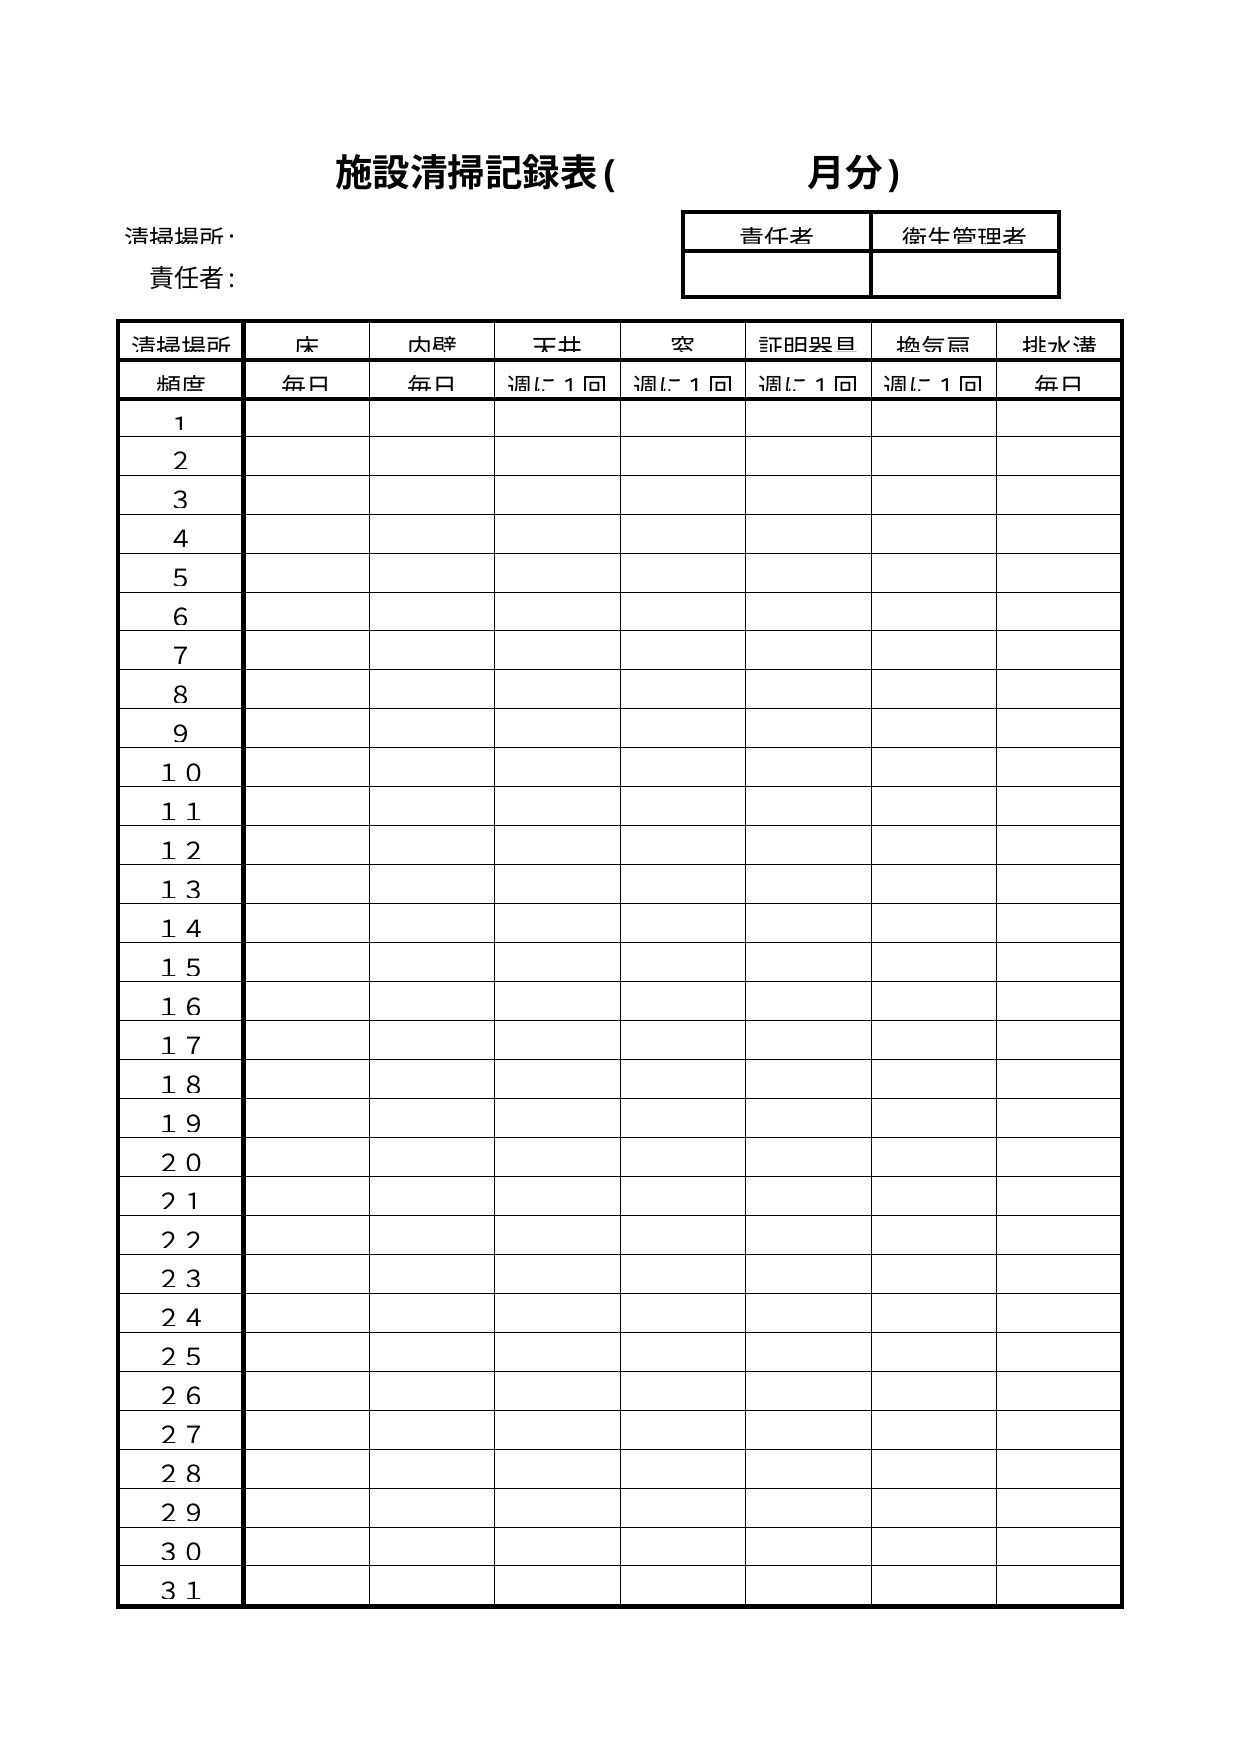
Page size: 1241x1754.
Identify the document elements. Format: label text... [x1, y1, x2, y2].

table_cell [370, 1021, 494, 1059]
table_cell [370, 982, 494, 1020]
table_cell [746, 515, 871, 552]
table_cell [997, 1216, 1120, 1254]
table_cell [246, 1060, 369, 1098]
table_cell 証明器具 [746, 323, 871, 358]
table_cell [621, 748, 745, 786]
table_cell [495, 865, 620, 903]
table_cell 責任者: [118, 249, 620, 295]
table_cell [370, 1528, 494, 1565]
table_cell [872, 904, 996, 942]
title 施設清掃記録表( 月分) [118, 143, 1122, 198]
table_cell [621, 1060, 745, 1098]
table_cell ２６ [120, 1372, 241, 1409]
table_cell [872, 593, 996, 630]
table_cell [246, 1216, 369, 1254]
table_cell [746, 631, 871, 669]
table_cell [621, 515, 745, 552]
table_cell [495, 1177, 620, 1215]
table_cell [997, 865, 1120, 903]
table_cell [997, 554, 1120, 591]
table_cell [621, 1021, 745, 1059]
table_cell [370, 1450, 494, 1487]
table_cell [746, 865, 871, 903]
table_cell [621, 437, 745, 474]
table_cell [997, 787, 1120, 825]
table_header 責任者 [685, 214, 869, 249]
table_cell [495, 554, 620, 591]
table_cell [495, 1216, 620, 1254]
table_cell [621, 1528, 745, 1565]
table_cell [746, 437, 871, 474]
table_cell [621, 904, 745, 942]
table_cell [621, 631, 745, 669]
table_cell [621, 865, 745, 903]
table_cell [872, 1411, 996, 1448]
table_cell [246, 1489, 369, 1526]
table_cell [621, 476, 745, 513]
table_cell [746, 982, 871, 1020]
table_cell [746, 1411, 871, 1448]
table_cell ３１ [120, 1566, 241, 1604]
table_cell [997, 1450, 1120, 1487]
table_cell [370, 1411, 494, 1448]
table_cell [872, 631, 996, 669]
table_cell [370, 476, 494, 513]
table_cell [495, 476, 620, 513]
table_cell [370, 865, 494, 903]
table_cell [872, 1333, 996, 1371]
table_cell [370, 1177, 494, 1215]
table_cell 換気扇 [872, 323, 996, 358]
table_cell [872, 1138, 996, 1176]
table_header 衛生管理者 [873, 214, 1057, 249]
table_cell [621, 709, 745, 747]
table_cell 内壁 [370, 323, 494, 358]
table_cell [746, 1021, 871, 1059]
table_cell [495, 1021, 620, 1059]
table_cell [246, 515, 369, 552]
table_cell 天井 [495, 323, 620, 358]
table_cell [370, 1216, 494, 1254]
table_cell [746, 554, 871, 591]
table_cell [872, 515, 996, 552]
table_cell [997, 1177, 1120, 1215]
table_cell [246, 1138, 369, 1176]
table_cell [118, 295, 1122, 319]
table_cell [685, 253, 869, 295]
table_cell ３０ [120, 1528, 241, 1565]
table_cell 毎日 [246, 362, 369, 397]
table_cell [370, 1138, 494, 1176]
table_cell [246, 865, 369, 903]
table_cell [495, 401, 620, 436]
table_cell 週に1回 [621, 362, 745, 397]
table_cell [495, 826, 620, 864]
table_cell [872, 982, 996, 1020]
table_cell [621, 826, 745, 864]
table_cell 排水溝 [997, 323, 1120, 358]
table_cell [370, 904, 494, 942]
table_cell [872, 437, 996, 474]
table_cell [246, 476, 369, 513]
table_cell １４ [120, 904, 241, 942]
table_cell [997, 670, 1120, 708]
table_cell [997, 1294, 1120, 1332]
table_cell [370, 554, 494, 591]
table_cell ２５ [120, 1333, 241, 1371]
table_cell [872, 1021, 996, 1059]
table_cell [246, 1021, 369, 1059]
table_cell [872, 943, 996, 981]
table_cell [621, 982, 745, 1020]
table_cell [246, 943, 369, 981]
table_cell [746, 593, 871, 630]
table_cell [621, 1138, 745, 1176]
table_cell [746, 1138, 871, 1176]
table_cell [872, 1489, 996, 1526]
table_cell [746, 1099, 871, 1137]
table_cell [997, 904, 1120, 942]
table_cell [997, 826, 1120, 864]
table_cell [495, 1099, 620, 1137]
table_cell ２ [120, 437, 241, 474]
table_cell [495, 1333, 620, 1371]
table_cell １３ [120, 865, 241, 903]
table_cell [997, 515, 1120, 552]
table_cell [746, 1450, 871, 1487]
table_cell ９ [120, 709, 241, 747]
table_cell [370, 787, 494, 825]
table_cell ２４ [120, 1294, 241, 1332]
table_cell [621, 943, 745, 981]
table_cell １１ [120, 787, 241, 825]
table_cell [246, 1528, 369, 1565]
table_cell [621, 1255, 745, 1293]
table_cell [370, 1060, 494, 1098]
table_header [620, 210, 681, 249]
table_cell [873, 253, 1057, 295]
table_cell [495, 787, 620, 825]
table_cell [997, 1255, 1120, 1293]
table_cell 週に1回 [746, 362, 871, 397]
table_cell [621, 401, 745, 436]
table_cell [997, 1333, 1120, 1371]
table_cell [246, 631, 369, 669]
table_cell [246, 554, 369, 591]
table_cell [872, 476, 996, 513]
table_cell [246, 593, 369, 630]
table_cell [370, 631, 494, 669]
table_cell [746, 787, 871, 825]
table_cell ８ [120, 670, 241, 708]
table_cell [495, 1489, 620, 1526]
table_cell [872, 826, 996, 864]
table_cell [621, 1566, 745, 1604]
table_header 清掃場所: [118, 210, 620, 249]
table_cell [746, 943, 871, 981]
table_cell [246, 904, 369, 942]
table_cell [246, 709, 369, 747]
table_cell ２９ [120, 1489, 241, 1526]
table_cell [495, 593, 620, 630]
table_cell [620, 249, 681, 295]
table_cell 床 [246, 323, 369, 358]
table_cell [495, 748, 620, 786]
table_cell [246, 787, 369, 825]
table_cell １０ [120, 748, 241, 786]
table_cell [872, 1528, 996, 1565]
table_cell [997, 982, 1120, 1020]
table_cell [872, 748, 996, 786]
table_cell [370, 1333, 494, 1371]
table_cell [246, 748, 369, 786]
table_cell [872, 1566, 996, 1604]
table_cell １６ [120, 982, 241, 1020]
table_cell [997, 1411, 1120, 1448]
table_cell ３ [120, 476, 241, 513]
table_cell [746, 476, 871, 513]
table_cell ２０ [120, 1138, 241, 1176]
table_cell [997, 1489, 1120, 1526]
table_cell １８ [120, 1060, 241, 1098]
table_cell [746, 1528, 871, 1565]
table_cell [246, 1294, 369, 1332]
table_cell [495, 1528, 620, 1565]
table_cell [746, 1216, 871, 1254]
table_cell [997, 709, 1120, 747]
table_cell [621, 1177, 745, 1215]
table_cell [1061, 249, 1122, 295]
table_cell [872, 554, 996, 591]
table_cell [997, 1099, 1120, 1137]
table_cell [370, 401, 494, 436]
table_cell [621, 1411, 745, 1448]
table_cell [246, 1177, 369, 1215]
table_cell [997, 1138, 1120, 1176]
table_cell [370, 1372, 494, 1409]
table_cell ７ [120, 631, 241, 669]
table_cell [621, 670, 745, 708]
table_cell [872, 401, 996, 436]
table_cell [370, 437, 494, 474]
table_cell [246, 1411, 369, 1448]
table_cell [370, 593, 494, 630]
table_cell [495, 1060, 620, 1098]
table_cell [746, 670, 871, 708]
table_cell [370, 826, 494, 864]
table_cell [997, 1566, 1120, 1604]
table_cell [746, 1489, 871, 1526]
table_cell ２２ [120, 1216, 241, 1254]
table_cell [495, 904, 620, 942]
table_cell [746, 1060, 871, 1098]
table_cell 週に1回 [872, 362, 996, 397]
table_cell [997, 437, 1120, 474]
table_cell １２ [120, 826, 241, 864]
table_cell [246, 826, 369, 864]
table_cell [246, 1255, 369, 1293]
table_cell [746, 748, 871, 786]
table_cell [997, 943, 1120, 981]
table_cell [872, 1255, 996, 1293]
table_cell [872, 787, 996, 825]
table_cell [872, 1294, 996, 1332]
table_cell [746, 826, 871, 864]
table_cell [997, 401, 1120, 436]
table_cell [246, 670, 369, 708]
table_cell [246, 401, 369, 436]
table_cell [746, 1333, 871, 1371]
table_cell ２７ [120, 1411, 241, 1448]
table_cell [746, 1177, 871, 1215]
table_cell [495, 1294, 620, 1332]
table_cell 窓 [621, 323, 745, 358]
table_cell [621, 1450, 745, 1487]
table_cell [746, 1566, 871, 1604]
table_cell [495, 670, 620, 708]
table_cell [872, 1372, 996, 1409]
table_cell [246, 1450, 369, 1487]
table_cell [872, 670, 996, 708]
table_cell [997, 1021, 1120, 1059]
table_cell [370, 943, 494, 981]
table_cell [370, 1489, 494, 1526]
table_cell ５ [120, 554, 241, 591]
table_cell [370, 670, 494, 708]
table_cell [246, 1099, 369, 1137]
table_cell [621, 1372, 745, 1409]
table_cell [370, 1099, 494, 1137]
table_cell [872, 1450, 996, 1487]
table_cell [495, 982, 620, 1020]
table_cell １５ [120, 943, 241, 981]
table_cell [621, 787, 745, 825]
table_cell [997, 748, 1120, 786]
table_cell [370, 1294, 494, 1332]
table_cell [746, 709, 871, 747]
table_cell [495, 1566, 620, 1604]
table_cell [997, 1528, 1120, 1565]
table_cell [872, 865, 996, 903]
table_cell ６ [120, 593, 241, 630]
table_header [1061, 210, 1122, 249]
table_cell [621, 1489, 745, 1526]
table_cell ２３ [120, 1255, 241, 1293]
table_cell [746, 1294, 871, 1332]
table_cell [495, 1138, 620, 1176]
table_cell [495, 1372, 620, 1409]
table_cell ２１ [120, 1177, 241, 1215]
table_cell [997, 1372, 1120, 1409]
table_cell [495, 1255, 620, 1293]
table_cell [246, 1372, 369, 1409]
table_cell [370, 748, 494, 786]
table_cell [872, 1060, 996, 1098]
table_cell [495, 631, 620, 669]
table_cell ２８ [120, 1450, 241, 1487]
table_cell [621, 554, 745, 591]
table_cell 清掃場所 [120, 323, 241, 358]
table_cell [495, 437, 620, 474]
table_cell [997, 631, 1120, 669]
table_cell [997, 476, 1120, 513]
table_cell 毎日 [997, 362, 1120, 397]
table_cell [746, 1372, 871, 1409]
table_cell [997, 593, 1120, 630]
table_cell [872, 1177, 996, 1215]
table_cell １７ [120, 1021, 241, 1059]
table_cell [495, 1411, 620, 1448]
table_cell [621, 1333, 745, 1371]
table_cell [495, 943, 620, 981]
table_cell [495, 515, 620, 552]
table_cell [872, 709, 996, 747]
table_cell [746, 1255, 871, 1293]
table_cell [370, 1255, 494, 1293]
table_cell [246, 1333, 369, 1371]
table_cell ４ [120, 515, 241, 552]
table_cell [872, 1216, 996, 1254]
table_cell [370, 515, 494, 552]
table_cell [495, 709, 620, 747]
table_cell [621, 593, 745, 630]
table_cell １９ [120, 1099, 241, 1137]
table_cell [370, 1566, 494, 1604]
table_cell １ [120, 401, 241, 436]
table_cell [746, 401, 871, 436]
table_cell [997, 1060, 1120, 1098]
table_cell [246, 1566, 369, 1604]
table_cell [621, 1099, 745, 1137]
table_cell [495, 1450, 620, 1487]
table_cell 週に1回 [495, 362, 620, 397]
table_cell [246, 437, 369, 474]
table_cell [621, 1294, 745, 1332]
table_cell 毎日 [370, 362, 494, 397]
table_cell 頻度 [120, 362, 241, 397]
table_cell [746, 904, 871, 942]
table_cell [872, 1099, 996, 1137]
table_cell [621, 1216, 745, 1254]
table_cell [370, 709, 494, 747]
table_cell [246, 982, 369, 1020]
